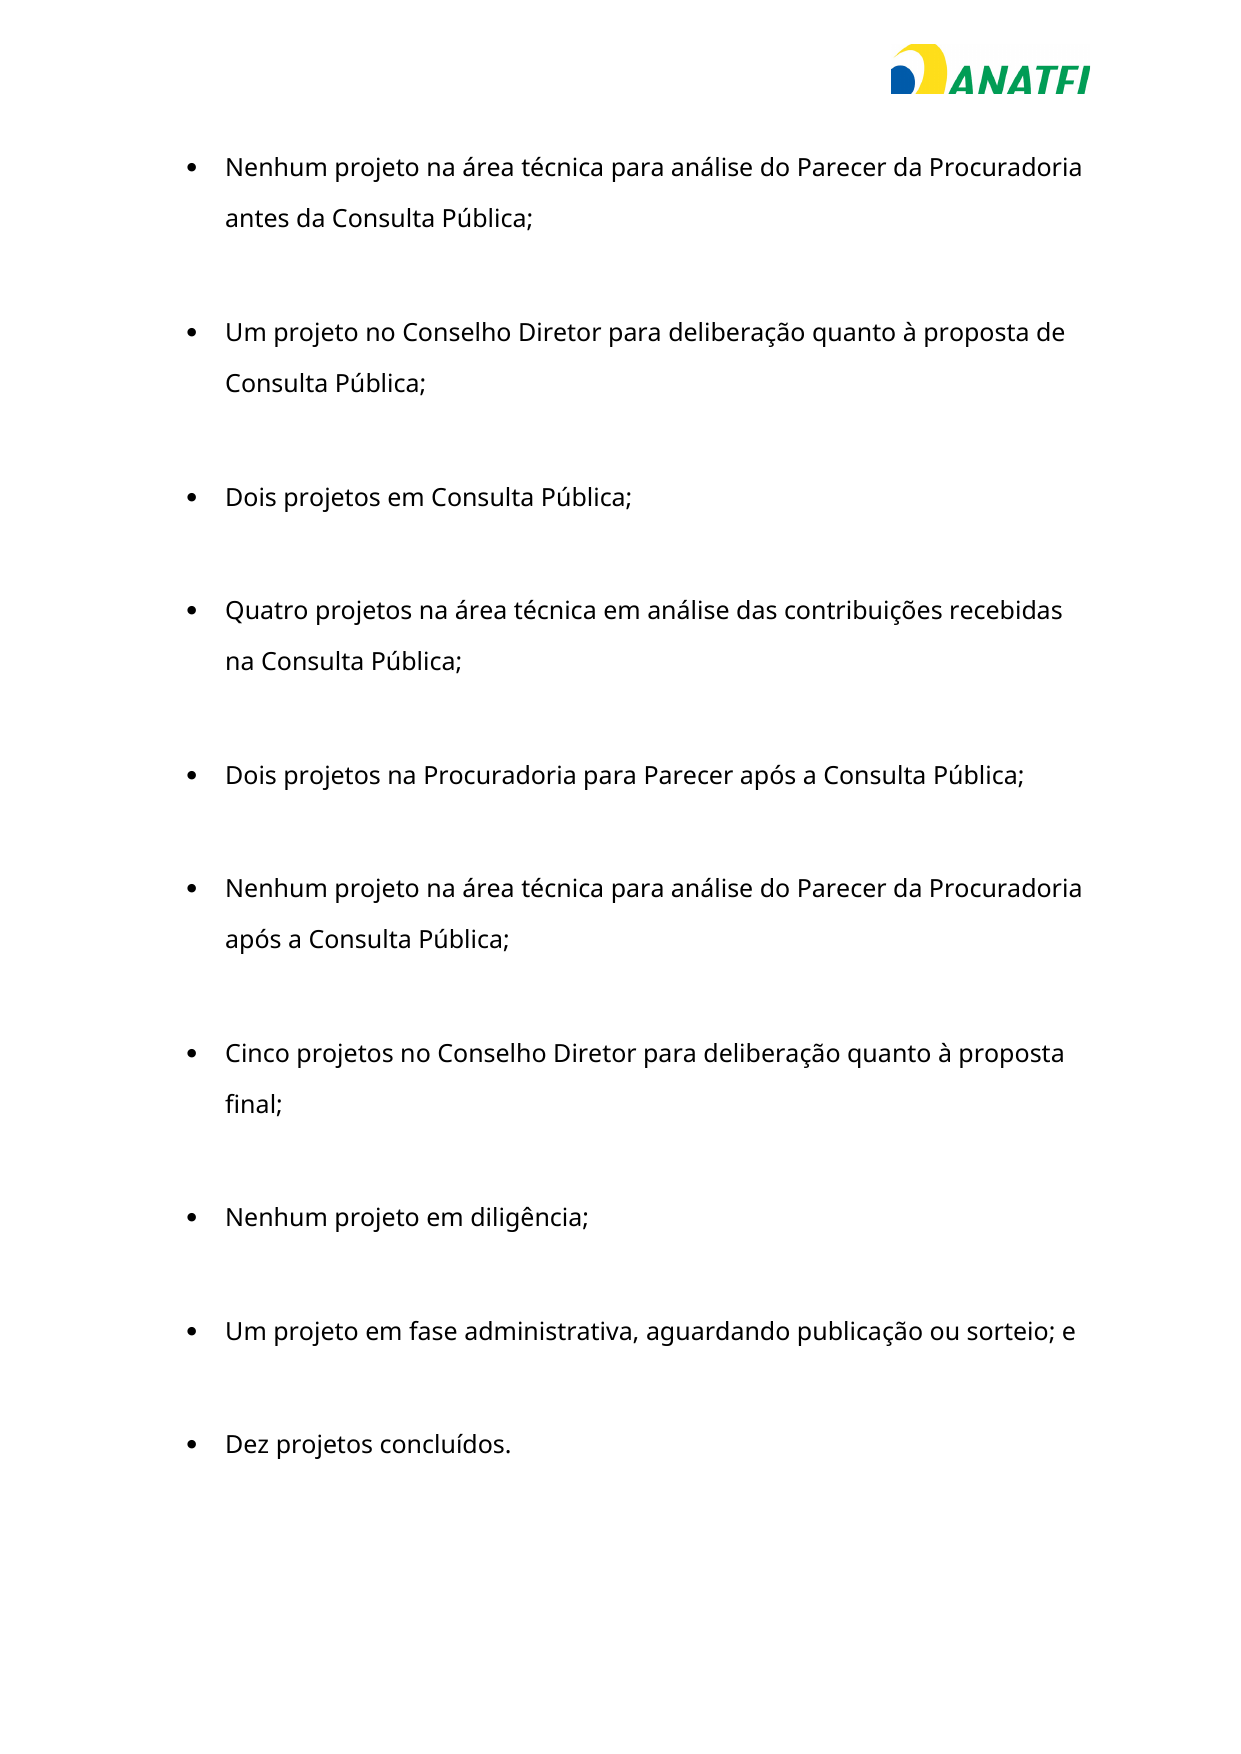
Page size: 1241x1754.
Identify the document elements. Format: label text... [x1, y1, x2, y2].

list Nenhum projeto em diligência; [187, 1200, 1090, 1234]
list Dois projetos em Consulta Pública; [187, 479, 1090, 513]
list Quatro projetos na área técnica em análise das contribuições recebidas na Consulta Pública; [187, 593, 1090, 678]
list Dois projetos na Procuradoria para Parecer após a Consulta Pública; [187, 757, 1090, 791]
list Nenhum projeto na área técnica para análise do Parecer da Procuradoria antes da Consulta Pública; [187, 150, 1090, 235]
list Cinco projetos no Conselho Diretor para deliberação quanto à proposta final; [187, 1035, 1090, 1121]
list Um projeto no Conselho Diretor para deliberação quanto à proposta de Consulta Pública; [187, 314, 1090, 400]
list Dez projetos concluídos. [187, 1427, 1090, 1461]
list Nenhum projeto na área técnica para análise do Parecer da Procuradoria após a Consulta Pública; [187, 871, 1090, 956]
list Um projeto em fase administrativa, aguardando publicação ou sorteio; e [187, 1313, 1090, 1348]
